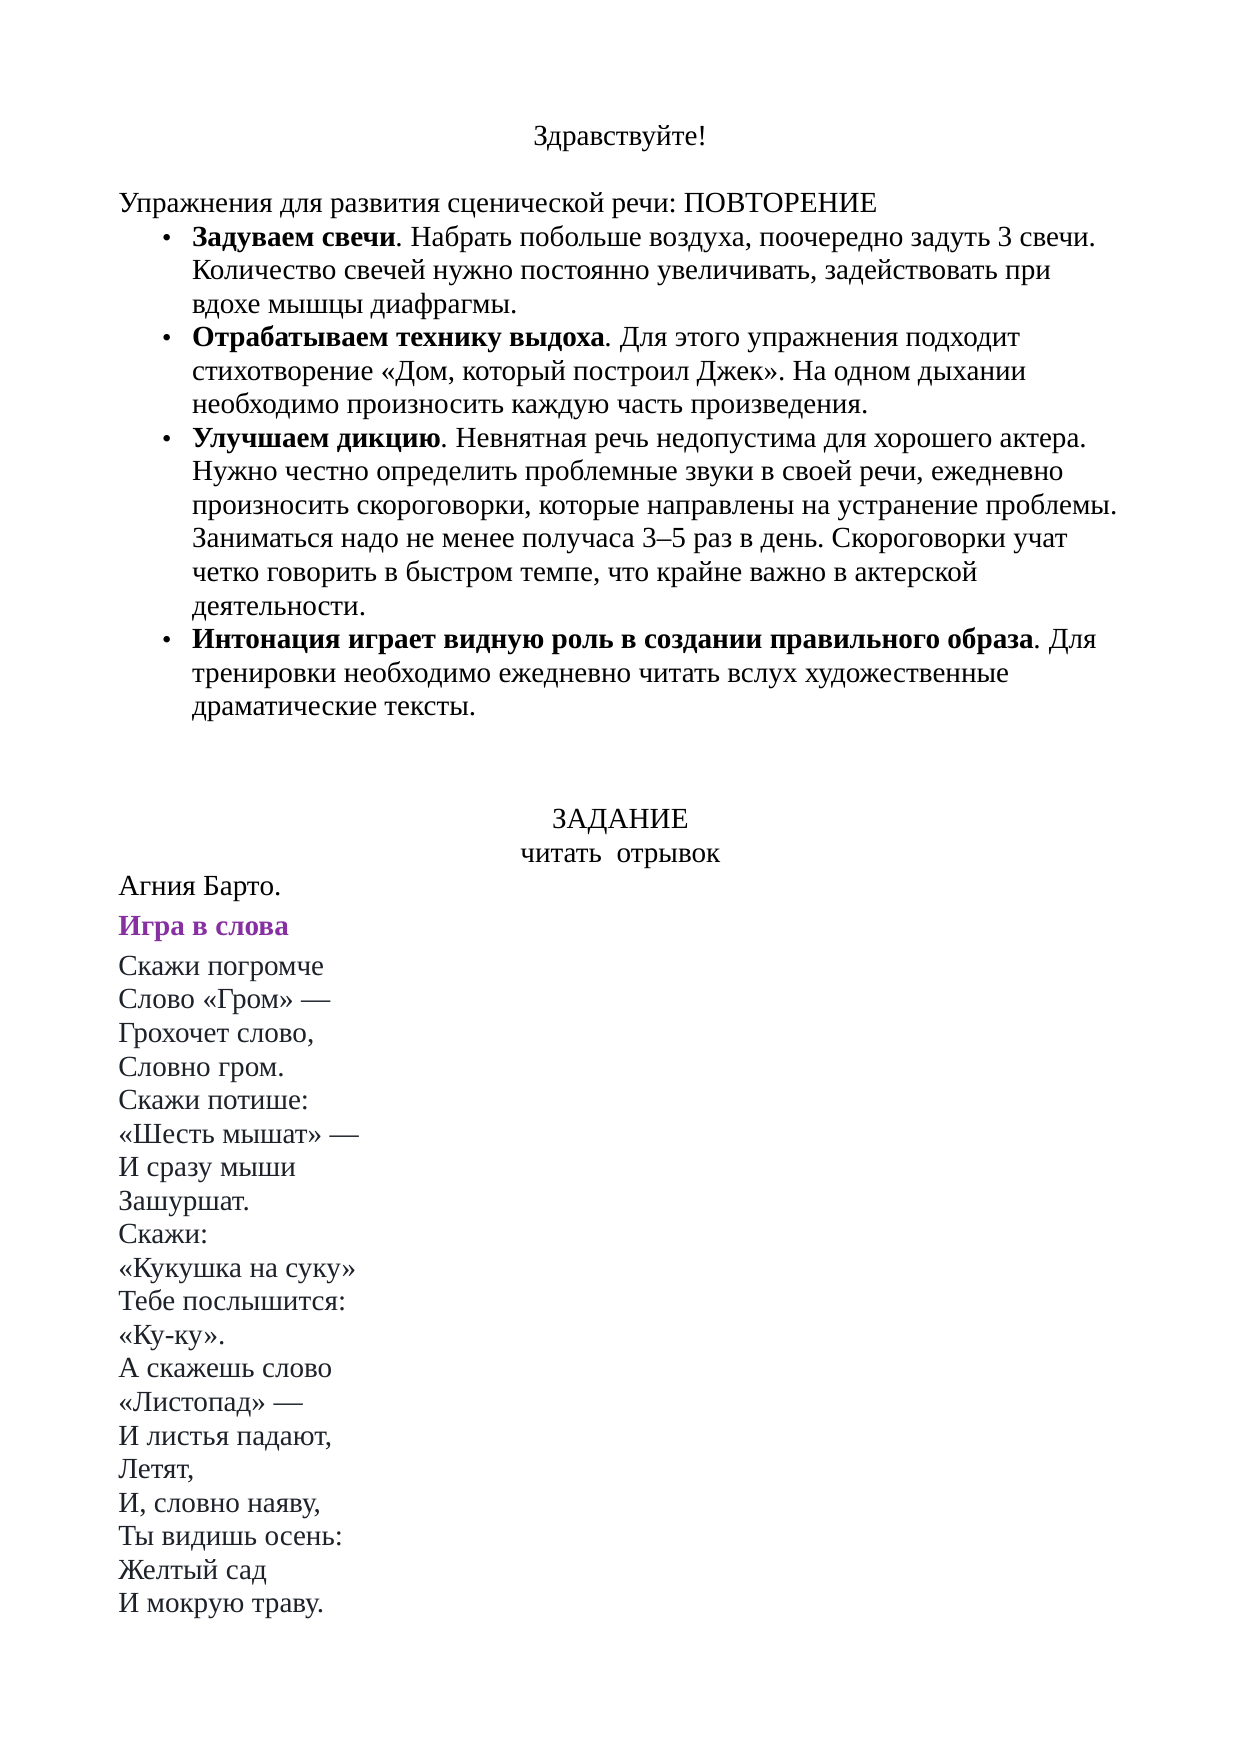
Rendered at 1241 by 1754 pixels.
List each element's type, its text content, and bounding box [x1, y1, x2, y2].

list Интонация играет видную роль в создании правильного образа. Для тренировки необходимо ежедневно читать вслух художественные драматические тексты. [162, 621, 1122, 722]
text Упражнения для развития сценической речи: ПОВТОРЕНИЕ [118, 185, 1122, 219]
text Скажи: «Кукушка на суку» Тебе послышится: «Ку-ку». [118, 1216, 1122, 1351]
text ЗАДАНИЕ [118, 801, 1122, 835]
text Здравствуйте! [118, 118, 1122, 152]
list Задуваем свечи. Набрать побольше воздуха, поочередно задуть 3 свечи. Количество свечей нужно постоянно увеличивать, задействовать при вдохе мышцы диафрагмы. [162, 219, 1122, 319]
text А скажешь слово «Листопад» — И листья падают, Летят, И, словно наяву, Ты видишь осень: Желтый сад И мокрую траву. [118, 1351, 1122, 1619]
list Отрабатываем технику выдоха. Для этого упражнения подходит стихотворение «Дом, который построил Джек». На одном дыхании необходимо произносить каждую часть произведения. [162, 319, 1122, 420]
text Скажи погромче Слово «Гром» — Грохочет слово, Словно гром. [118, 948, 1122, 1082]
text Игра в слова [118, 908, 1122, 942]
text Агния Барто. [118, 868, 1122, 902]
list Улучшаем дикцию. Невнятная речь недопустима для хорошего актера. Нужно честно определить проблемные звуки в своей речи, ежедневно произносить скороговорки, которые направлены на устранение проблемы. Заниматься надо не менее получаса 3–5 раз в день. Скороговорки учат четко говорить в быстром темпе, что крайне важно в актерской деятельности. [162, 420, 1122, 621]
text читать отрывок [118, 835, 1122, 868]
text Скажи потише: «Шесть мышат» — И сразу мыши Зашуршат. [118, 1082, 1122, 1216]
